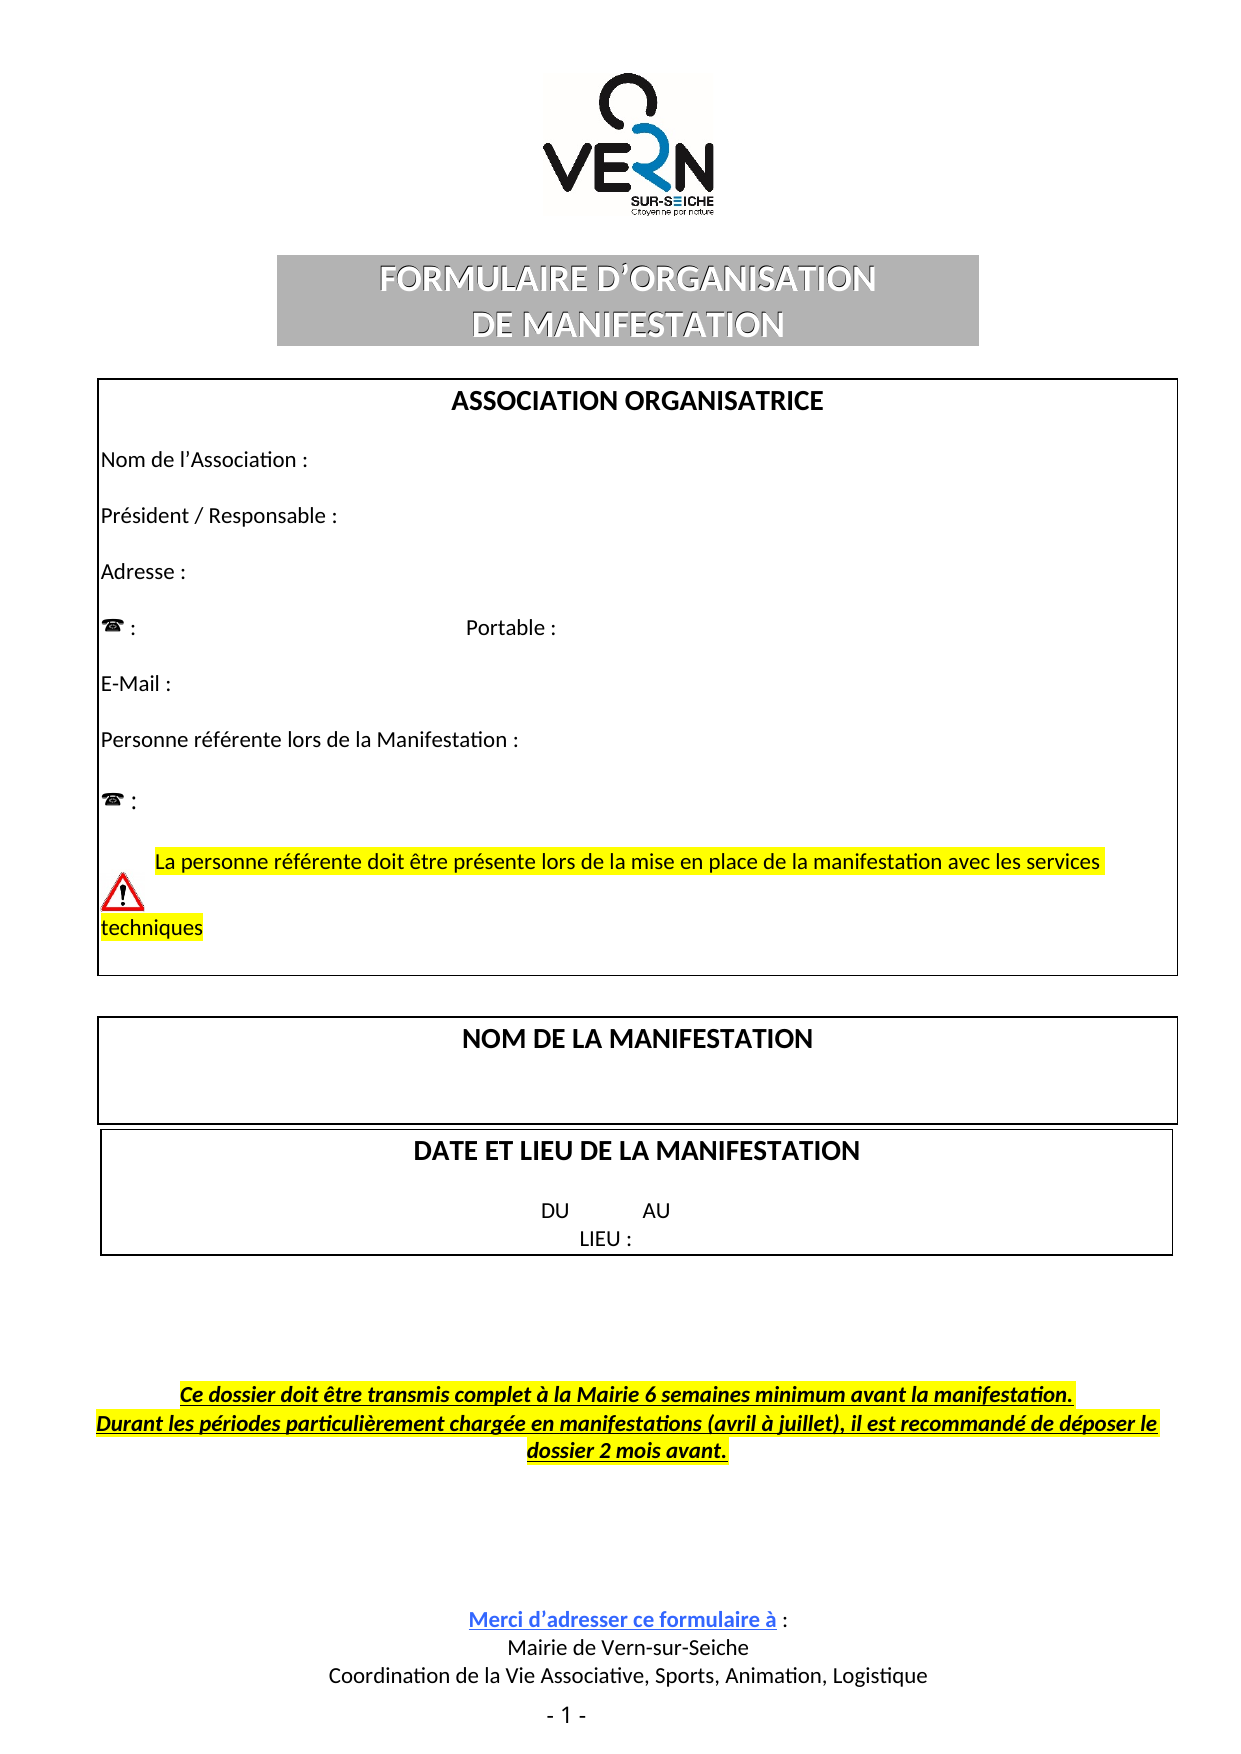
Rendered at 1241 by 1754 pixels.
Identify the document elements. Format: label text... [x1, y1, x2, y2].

text  : [99, 781, 1177, 816]
text DATE ET LIEU DE LA MANIFESTATION [102, 1130, 1172, 1168]
text Durant les périodes particulièrement chargée en manifestations (avril à juillet), il est recommandé de déposer le dossier 2 mois avant. [94, 1409, 1162, 1465]
text FORMULAIRE D’ORGANISATION [277, 255, 979, 301]
text DU AU [102, 1192, 1172, 1220]
text Nom de l’Association : [99, 442, 1177, 473]
text E-Mail : [99, 666, 1177, 697]
text ASSOCIATION ORGANISATRICE [99, 380, 1177, 417]
text  : Portable : [99, 610, 1177, 641]
text Président / Responsable : [99, 498, 1177, 529]
text Merci d’adresser ce formulaire à : [94, 1605, 1162, 1633]
text LIEU : [102, 1220, 1172, 1254]
text Mairie de Vern-sur-Seiche [94, 1633, 1162, 1661]
text Personne référente lors de la Manifestation : [99, 722, 1177, 753]
text Adresse : [99, 554, 1177, 585]
text Ce dossier doit être transmis complet à la Mairie 6 semaines minimum avant la manifestation. [94, 1381, 1162, 1409]
text NOM DE LA MANIFESTATION [99, 1018, 1177, 1056]
text DE MANIFESTATION [277, 301, 979, 346]
text La personne référente doit être présente lors de la mise en place de la manifestation avec les services techniques [99, 843, 1177, 941]
text Coordination de la Vie Associative, Sports, Animation, Logistique [94, 1661, 1162, 1689]
